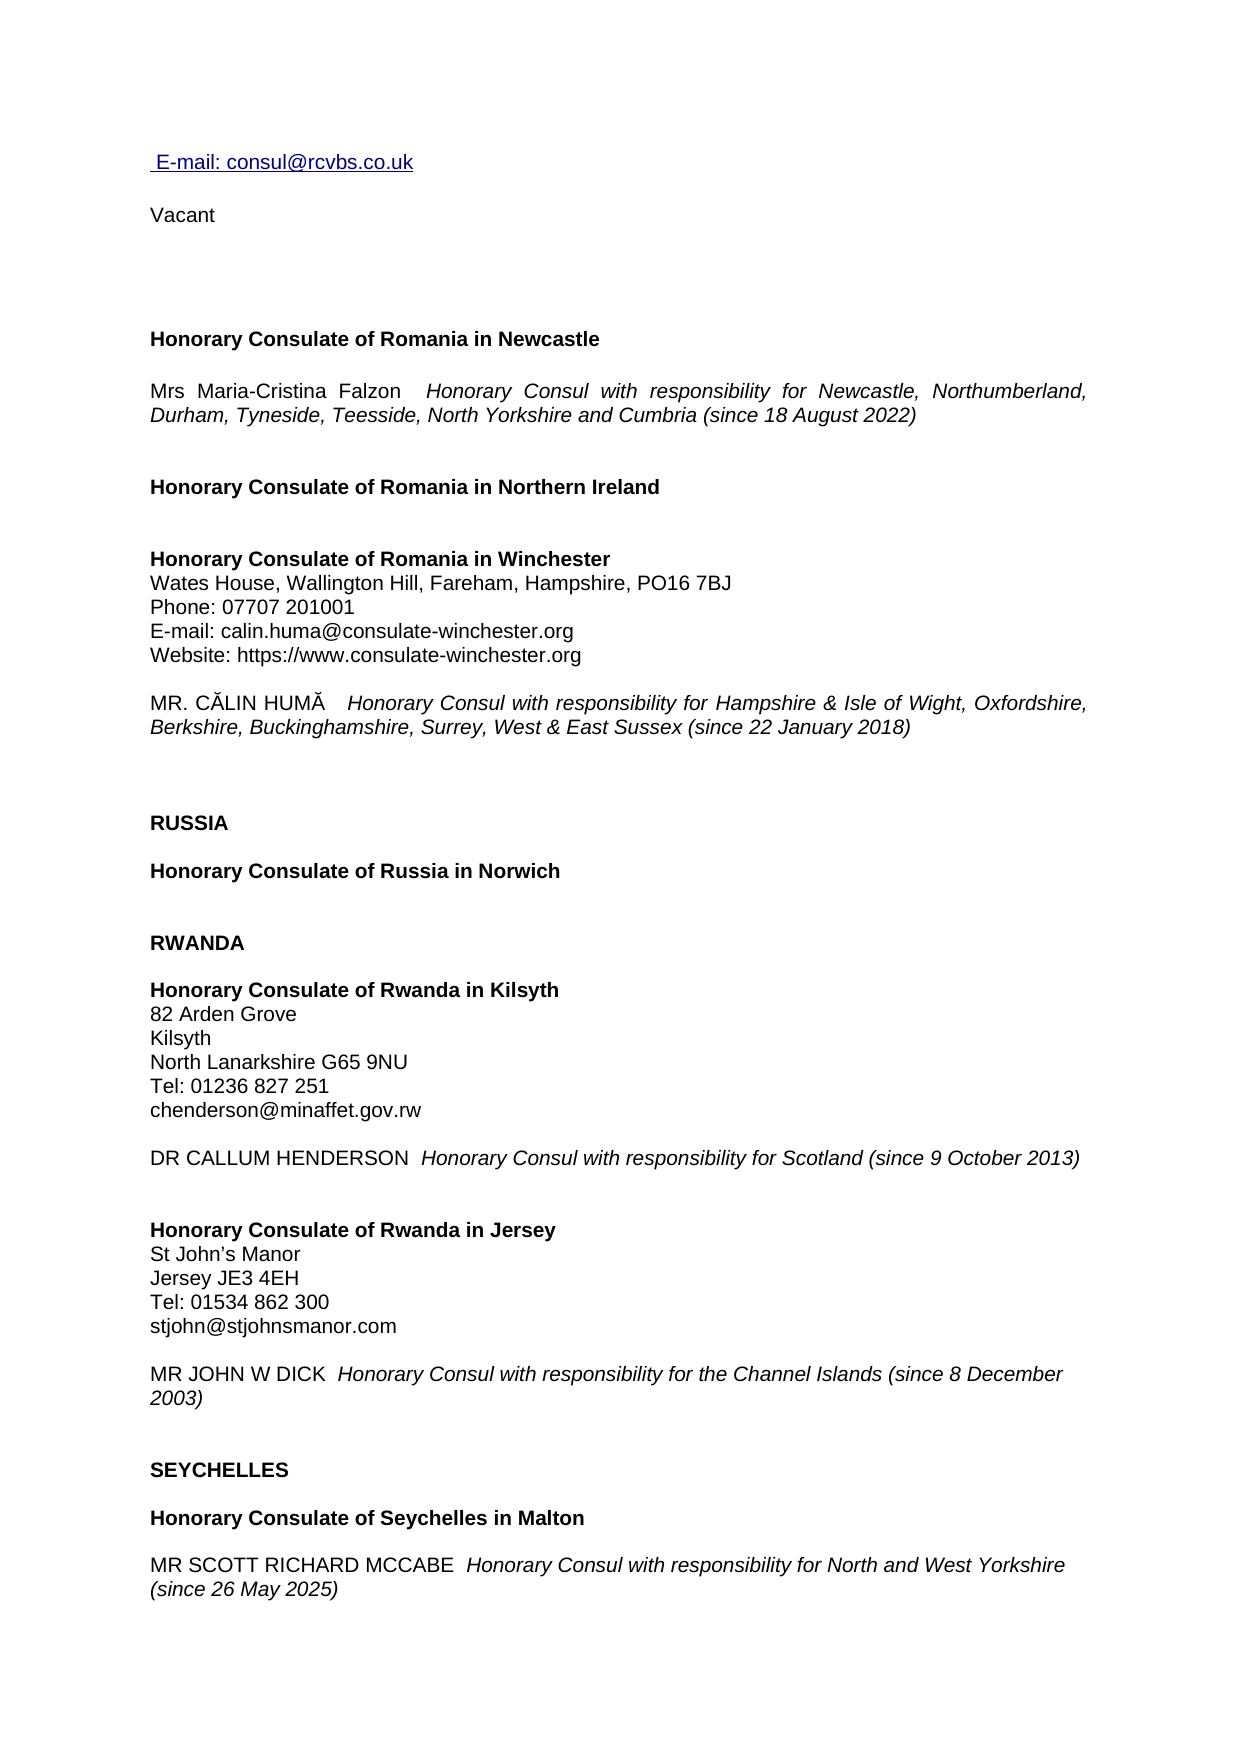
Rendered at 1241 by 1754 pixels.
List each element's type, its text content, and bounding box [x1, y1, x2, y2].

text E-mail: calin.huma@consulate-winchester.org [150, 619, 1090, 643]
text Honorary Consulate of Russia in Norwich [150, 858, 1090, 882]
text Tel: 01534 862 300 [150, 1290, 1090, 1314]
text Mrs Maria-Cristina Falzon Honorary Consul with responsibility for Newcastle, Northumberland, Durham, Tyneside, Teesside, North Yorkshire and Cumbria (since 18 August 2022) [150, 379, 1090, 427]
text E-mail: consul@rcvbs.co.uk [150, 150, 1090, 174]
text Honorary Consulate of Romania in Northern Ireland [150, 475, 1090, 499]
text Wates House, Wallington Hill, Fareham, Hampshire, PO16 7BJ [150, 571, 1090, 595]
text chenderson@minaffet.gov.rw [150, 1098, 1090, 1122]
text North Lanarkshire G65 9NU [150, 1050, 1090, 1074]
text Jersey JE3 4EH [150, 1266, 1090, 1290]
text Website: https://www.consulate-winchester.org [150, 643, 1090, 667]
text MR SCOTT RICHARD MCCABE Honorary Consul with responsibility for North and West Yorkshire (since 26 May 2025) [150, 1553, 1090, 1601]
text Honorary Consulate of Seychelles in Malton [150, 1505, 1090, 1529]
text SEYCHELLES [150, 1457, 1090, 1481]
text Honorary Consulate of Romania in Winchester [150, 547, 1090, 571]
text MR JOHN W DICK Honorary Consul with responsibility for the Channel Islands (since 8 December 2003) [150, 1362, 1090, 1409]
text RUSSIA [150, 811, 1090, 834]
text Phone: 07707 201001 [150, 595, 1090, 619]
text Honorary Consulate of Romania in Newcastle [150, 327, 1090, 351]
text Kilsyth [150, 1026, 1090, 1050]
text Honorary Consulate of Rwanda in Kilsyth [150, 978, 1090, 1002]
text Vacant [150, 203, 1090, 227]
text St John’s Manor [150, 1242, 1090, 1266]
text stjohn@stjohnsmanor.com [150, 1314, 1090, 1338]
text Tel: 01236 827 251 [150, 1074, 1090, 1098]
text DR CALLUM HENDERSON Honorary Consul with responsibility for Scotland (since 9 October 2013) [150, 1146, 1090, 1170]
text 82 Arden Grove [150, 1002, 1090, 1026]
text Honorary Consulate of Rwanda in Jersey [150, 1218, 1090, 1242]
text RWANDA [150, 930, 1090, 954]
text MR. CĂLIN HUMĂ Honorary Consul with responsibility for Hampshire & Isle of Wight, Oxfordshire, Berkshire, Buckinghamshire, Surrey, West & East Sussex (since 22 January 2018) [150, 691, 1090, 739]
